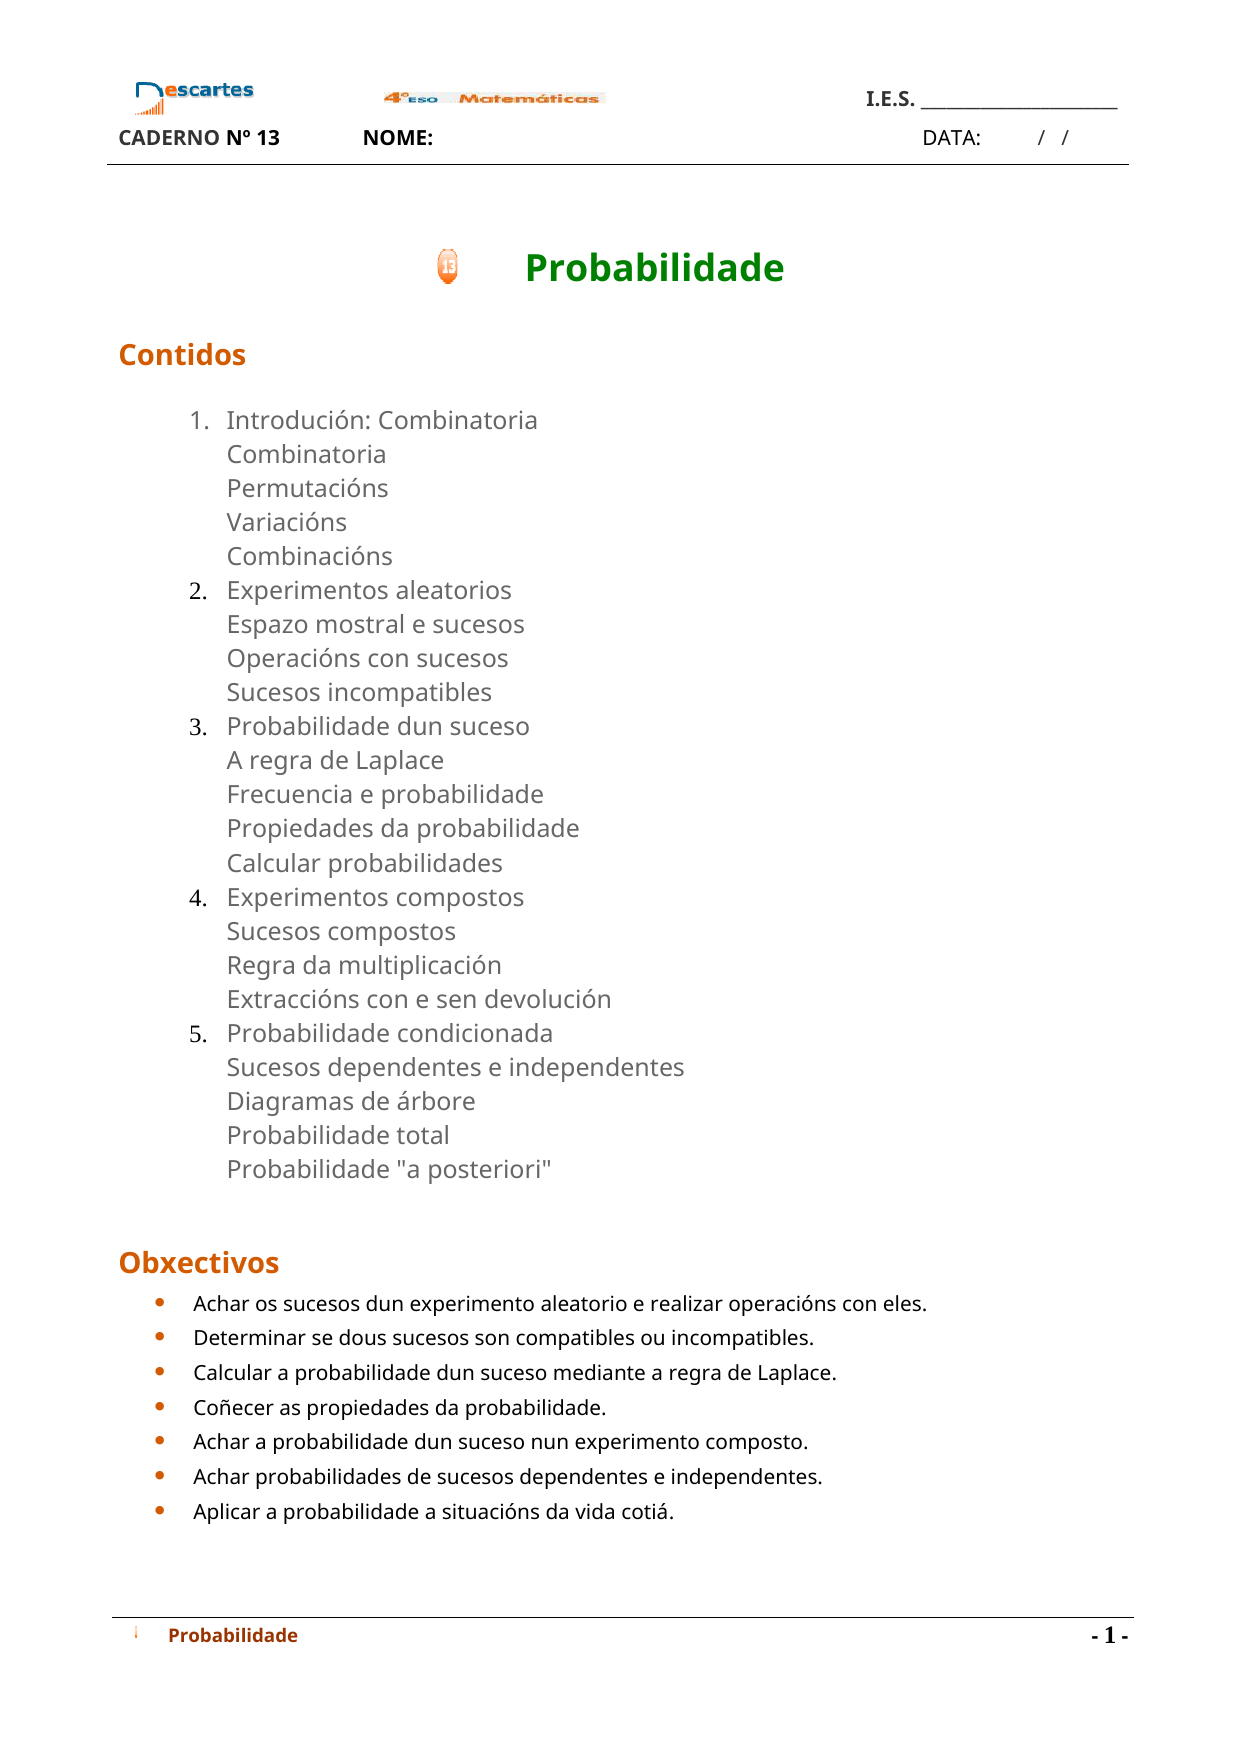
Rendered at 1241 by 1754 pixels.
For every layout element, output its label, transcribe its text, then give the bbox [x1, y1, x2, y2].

text Extraccións con e sen devolución [189, 981, 1122, 1016]
text Diagramas de árbore [189, 1084, 1122, 1118]
text Obxectivos [118, 1243, 1122, 1282]
text Propiedades da probabilidade [189, 811, 1122, 845]
text Calcular probabilidades [189, 845, 1122, 879]
text Regra da multiplicación [189, 947, 1122, 981]
list Probabilidade dun suceso [189, 709, 1122, 743]
picture [134, 1626, 138, 1638]
text Espazo mostral e sucesos [189, 607, 1122, 641]
text Contidos [118, 334, 1122, 374]
text Frecuencia e probabilidade [189, 777, 1122, 811]
list Aplicar a probabilidade a situacións da vida cotiá. [155, 1497, 1122, 1525]
text A regra de Laplace [189, 743, 1122, 777]
text Sucesos dependentes e independentes [189, 1049, 1122, 1084]
text Operacións con sucesos [189, 641, 1122, 675]
list Calcular a probabilidade dun suceso mediante a regra de Laplace. [155, 1358, 1122, 1386]
picture [134, 82, 257, 115]
text Sucesos compostos [189, 913, 1122, 947]
list Achar probabilidades de sucesos dependentes e independentes. [155, 1462, 1122, 1491]
text Probabilidade "a posteriori" [189, 1152, 1122, 1186]
table_header Probabilidade [513, 228, 858, 306]
text Probabilidade total [189, 1118, 1122, 1152]
list Introdución: Combinatoria [189, 402, 1122, 436]
text Sucesos incompatibles [189, 675, 1122, 709]
list Experimentos compostos [189, 879, 1122, 913]
list Determinar se dous sucesos son compatibles ou incompatibles. [155, 1323, 1122, 1352]
text Combinacións [189, 539, 1122, 573]
list Coñecer as propiedades da probabilidade. [155, 1393, 1122, 1421]
picture [437, 249, 458, 284]
list Experimentos aleatorios [189, 573, 1122, 607]
list Achar a probabilidade dun suceso nun experimento composto. [155, 1427, 1122, 1456]
list Achar os sucesos dun experimento aleatorio e realizar operacións con eles. [155, 1289, 1122, 1317]
table_header [382, 228, 513, 306]
text Variacións [189, 504, 1122, 539]
text Combinatoria [189, 436, 1122, 471]
list Probabilidade condicionada [189, 1016, 1122, 1049]
text Permutacións [189, 471, 1122, 504]
picture [384, 92, 606, 105]
